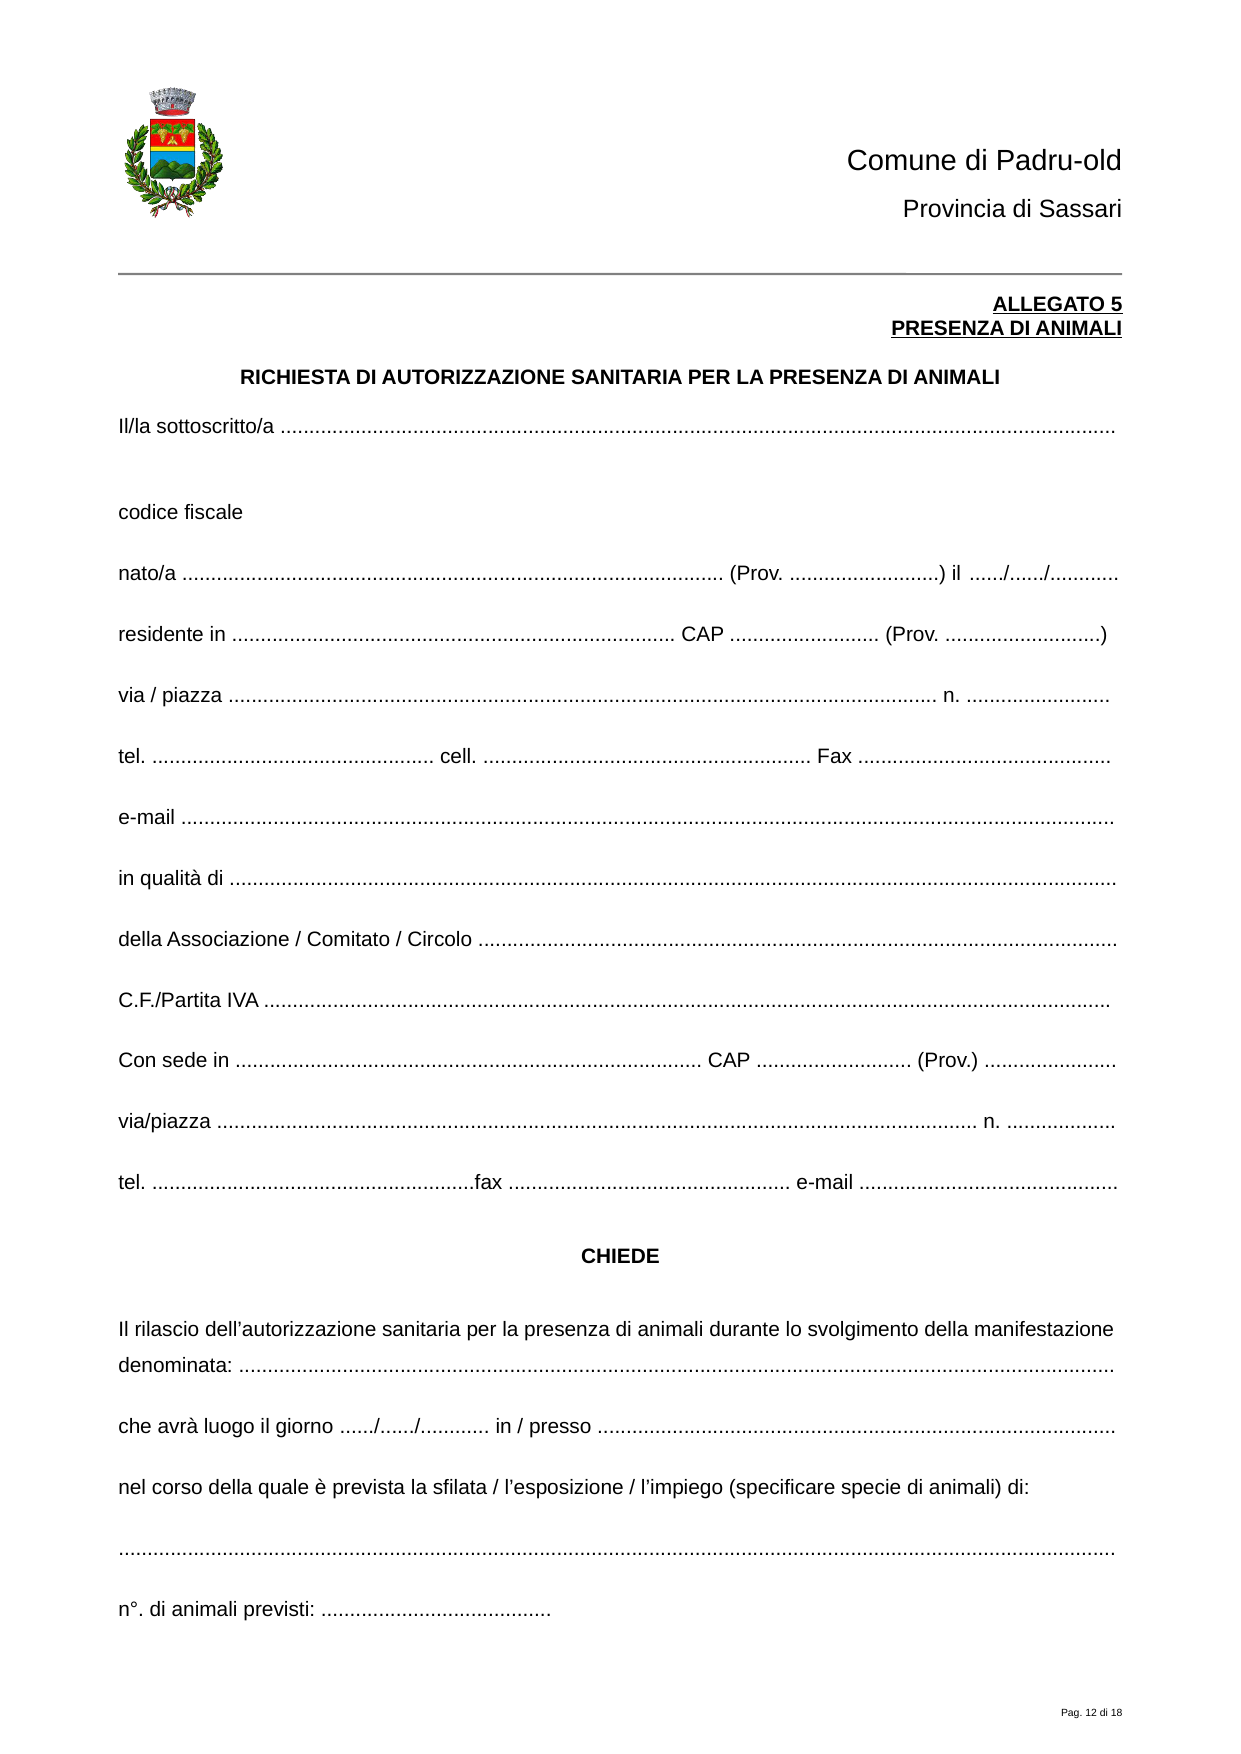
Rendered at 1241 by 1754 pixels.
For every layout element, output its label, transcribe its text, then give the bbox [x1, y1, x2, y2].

text nel corso della quale è prevista la sfilata / l’esposizione / l’impiego (specificare specie di animali) di: [118, 1475, 1122, 1499]
text Con sede in ................................................................................. CAP ........................... (Prov.) ....................... [118, 1048, 1122, 1072]
text via / piazza ........................................................................................................................... n. ......................... [118, 683, 1122, 707]
text e-mail .................................................................................................................................................................. [118, 804, 1122, 828]
text Comune di Padru-old [224, 143, 1122, 177]
text codice fiscale [118, 500, 346, 524]
text tel. ................................................. cell. ......................................................... Fax ............................................ [118, 744, 1122, 768]
text via/piazza .................................................................................................................................... n. ................... [118, 1109, 1122, 1133]
text Provincia di Sassari [118, 194, 1122, 223]
text Il/la sottoscritto/a ................................................................................................................................................. [118, 414, 1122, 438]
text che avrà luogo il giorno ....../....../............ in / presso .......................................................................................... [118, 1414, 1122, 1438]
text nato/a .............................................................................................. (Prov. ..........................) il ....../....../............ [118, 561, 1122, 585]
text [986, 500, 1122, 524]
text tel. ........................................................fax ................................................. e-mail ............................................. [118, 1170, 1122, 1194]
text C.F./Partita IVA ................................................................................................................................................... [118, 987, 1122, 1011]
text ALLEGATO 5 [118, 292, 1122, 316]
text in qualità di .......................................................................................................................................................... [118, 866, 1122, 889]
picture [122, 87, 224, 219]
text PRESENZA DI ANIMALI [118, 316, 1122, 340]
text CHIEDE [118, 1244, 1122, 1268]
subtitle RICHIESTA DI AUTORIZZAZIONE SANITARIA PER LA PRESENZA DI ANIMALI [118, 365, 1122, 389]
text n°. di animali previsti: ........................................ [118, 1597, 1122, 1621]
text della Associazione / Comitato / Circolo ............................................................................................................... [118, 926, 1122, 950]
text residente in ............................................................................. CAP .......................... (Prov. ...........................) [118, 622, 1122, 646]
text ............................................................................................................................................................................. [118, 1536, 1122, 1560]
text Il rilascio dell’autorizzazione sanitaria per la presenza di animali durante lo svolgimento della manifestazione denominata: ........................................................................................................................................................ [118, 1317, 1122, 1377]
